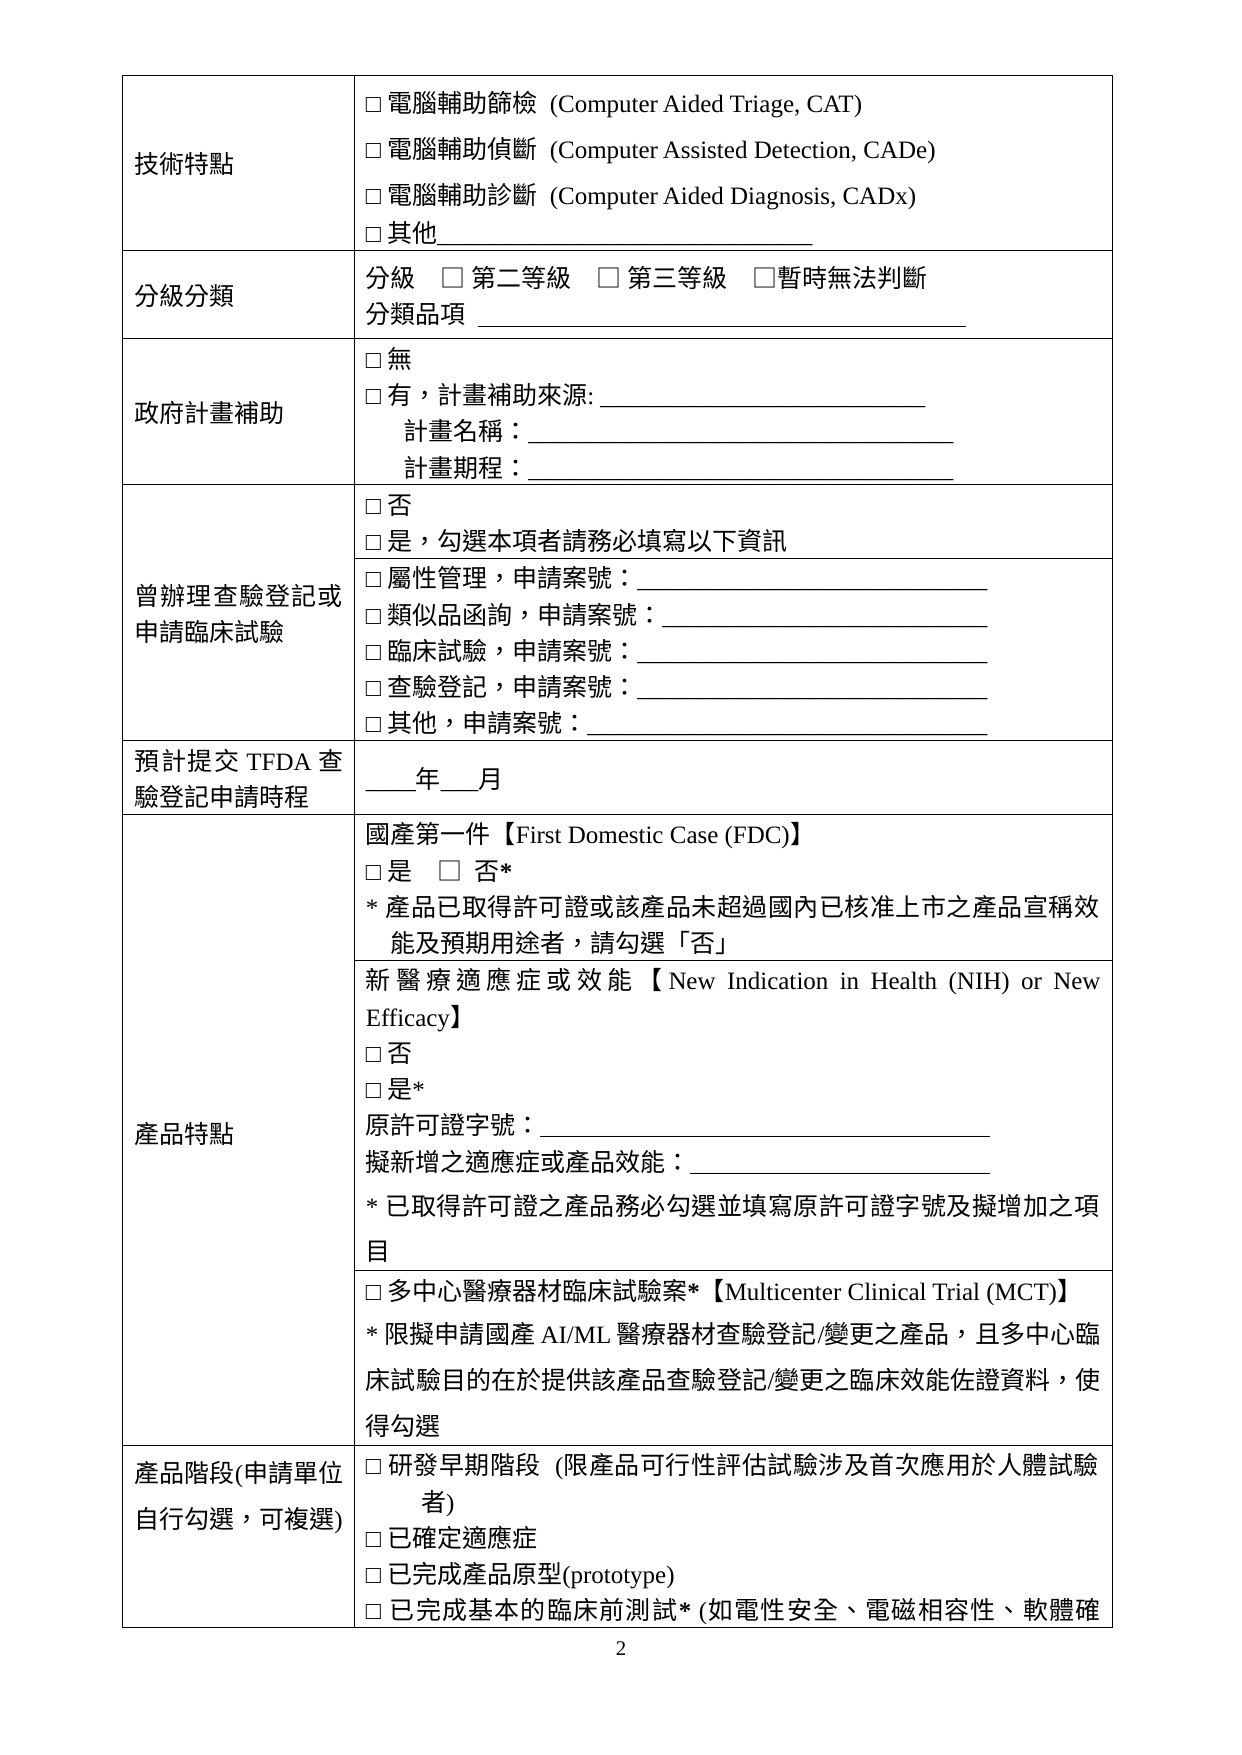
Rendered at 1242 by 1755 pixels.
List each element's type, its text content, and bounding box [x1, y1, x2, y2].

table_cell □ 屬性管理，申請案號：____________________________ □ 類似品函詢，申請案號：__________________________ □ 臨床試驗，申請案號：____________________________ □ 查驗登記，申請案號：____________________________ □ 其他，申請案號：________________________________ [355, 559, 1112, 740]
table_cell 國產第一件【First Domestic Case (FDC)】 □ 是 □ 否* * 產品已取得許可證或該產品未超過國內已核准上市之產品宣稱效能及預期用途者，請勾選「否」 [355, 815, 1112, 960]
table_cell [1113, 814, 1119, 960]
table_cell 分級 □ 第二等級 □ 第三等級 □暫時無法判斷 分類品項 [355, 251, 1112, 338]
table_cell □ 電腦輔助篩檢 (Computer Aided Triage, CAT) □ 電腦輔助偵斷 (Computer Assisted Detection, CADe) □ 電腦輔助診斷 (Computer Aided Diagnosis, CADx) □ 其他______________________________ [355, 76, 1112, 250]
table_cell ____年___月 [355, 741, 1112, 814]
table_cell □ 無 □ 有，計畫補助來源: __________________________ 計畫名稱：__________________________________ 計畫期程：__________________________________ [355, 339, 1112, 484]
table_cell □ 研發早期階段 (限產品可行性評估試驗涉及首次應用於人體試驗者) □ 已確定適應症 □ 已完成產品原型(prototype) □ 已完成基本的臨床前測試* (如電性安全、電磁相容性、軟體確 [355, 1446, 1112, 1627]
table_cell 產品特點 [123, 815, 354, 1445]
table_cell [1113, 75, 1119, 250]
table_cell [1113, 1445, 1119, 1627]
table_cell □ 多中心醫療器材臨床試驗案*【Multicenter Clinical Trial (MCT)】 * 限擬申請國產AI/ML醫療器材查驗登記/變更之產品，且多中心臨床試驗目的在於提供該產品查驗登記/變更之臨床效能佐證資料，使得勾選 [355, 1271, 1112, 1445]
table_cell [1113, 740, 1119, 814]
table_cell [1113, 1270, 1119, 1445]
table_cell 產品階段(申請單位自行勾選，可複選) [123, 1446, 354, 1627]
table_cell 政府計畫補助 [123, 339, 354, 484]
table_cell 曾辦理查驗登記或申請臨床試驗 [123, 485, 354, 740]
table_cell [1113, 960, 1119, 1270]
table_cell [1113, 484, 1119, 558]
table_cell 新醫療適應症或效能【New Indication in Health (NIH) or New Efficacy】 □ 否 □ 是* 原許可證字號：＿＿＿＿＿＿＿＿＿＿＿＿＿＿＿＿＿＿ 擬新增之適應症或產品效能：＿＿＿＿＿＿＿＿＿＿＿＿ * 已取得許可證之產品務必勾選並填寫原許可證字號及擬增加之項目 [355, 961, 1112, 1270]
table_cell □ 否 □ 是，勾選本項者請務必填寫以下資訊 [355, 485, 1112, 558]
table_cell 技術特點 [123, 76, 354, 250]
table_cell 預計提交TFDA查驗登記申請時程 [123, 741, 354, 814]
table_cell [1113, 338, 1119, 484]
table_cell 分級分類 [123, 251, 354, 338]
table_cell [1113, 558, 1119, 740]
table_cell [1113, 250, 1119, 338]
